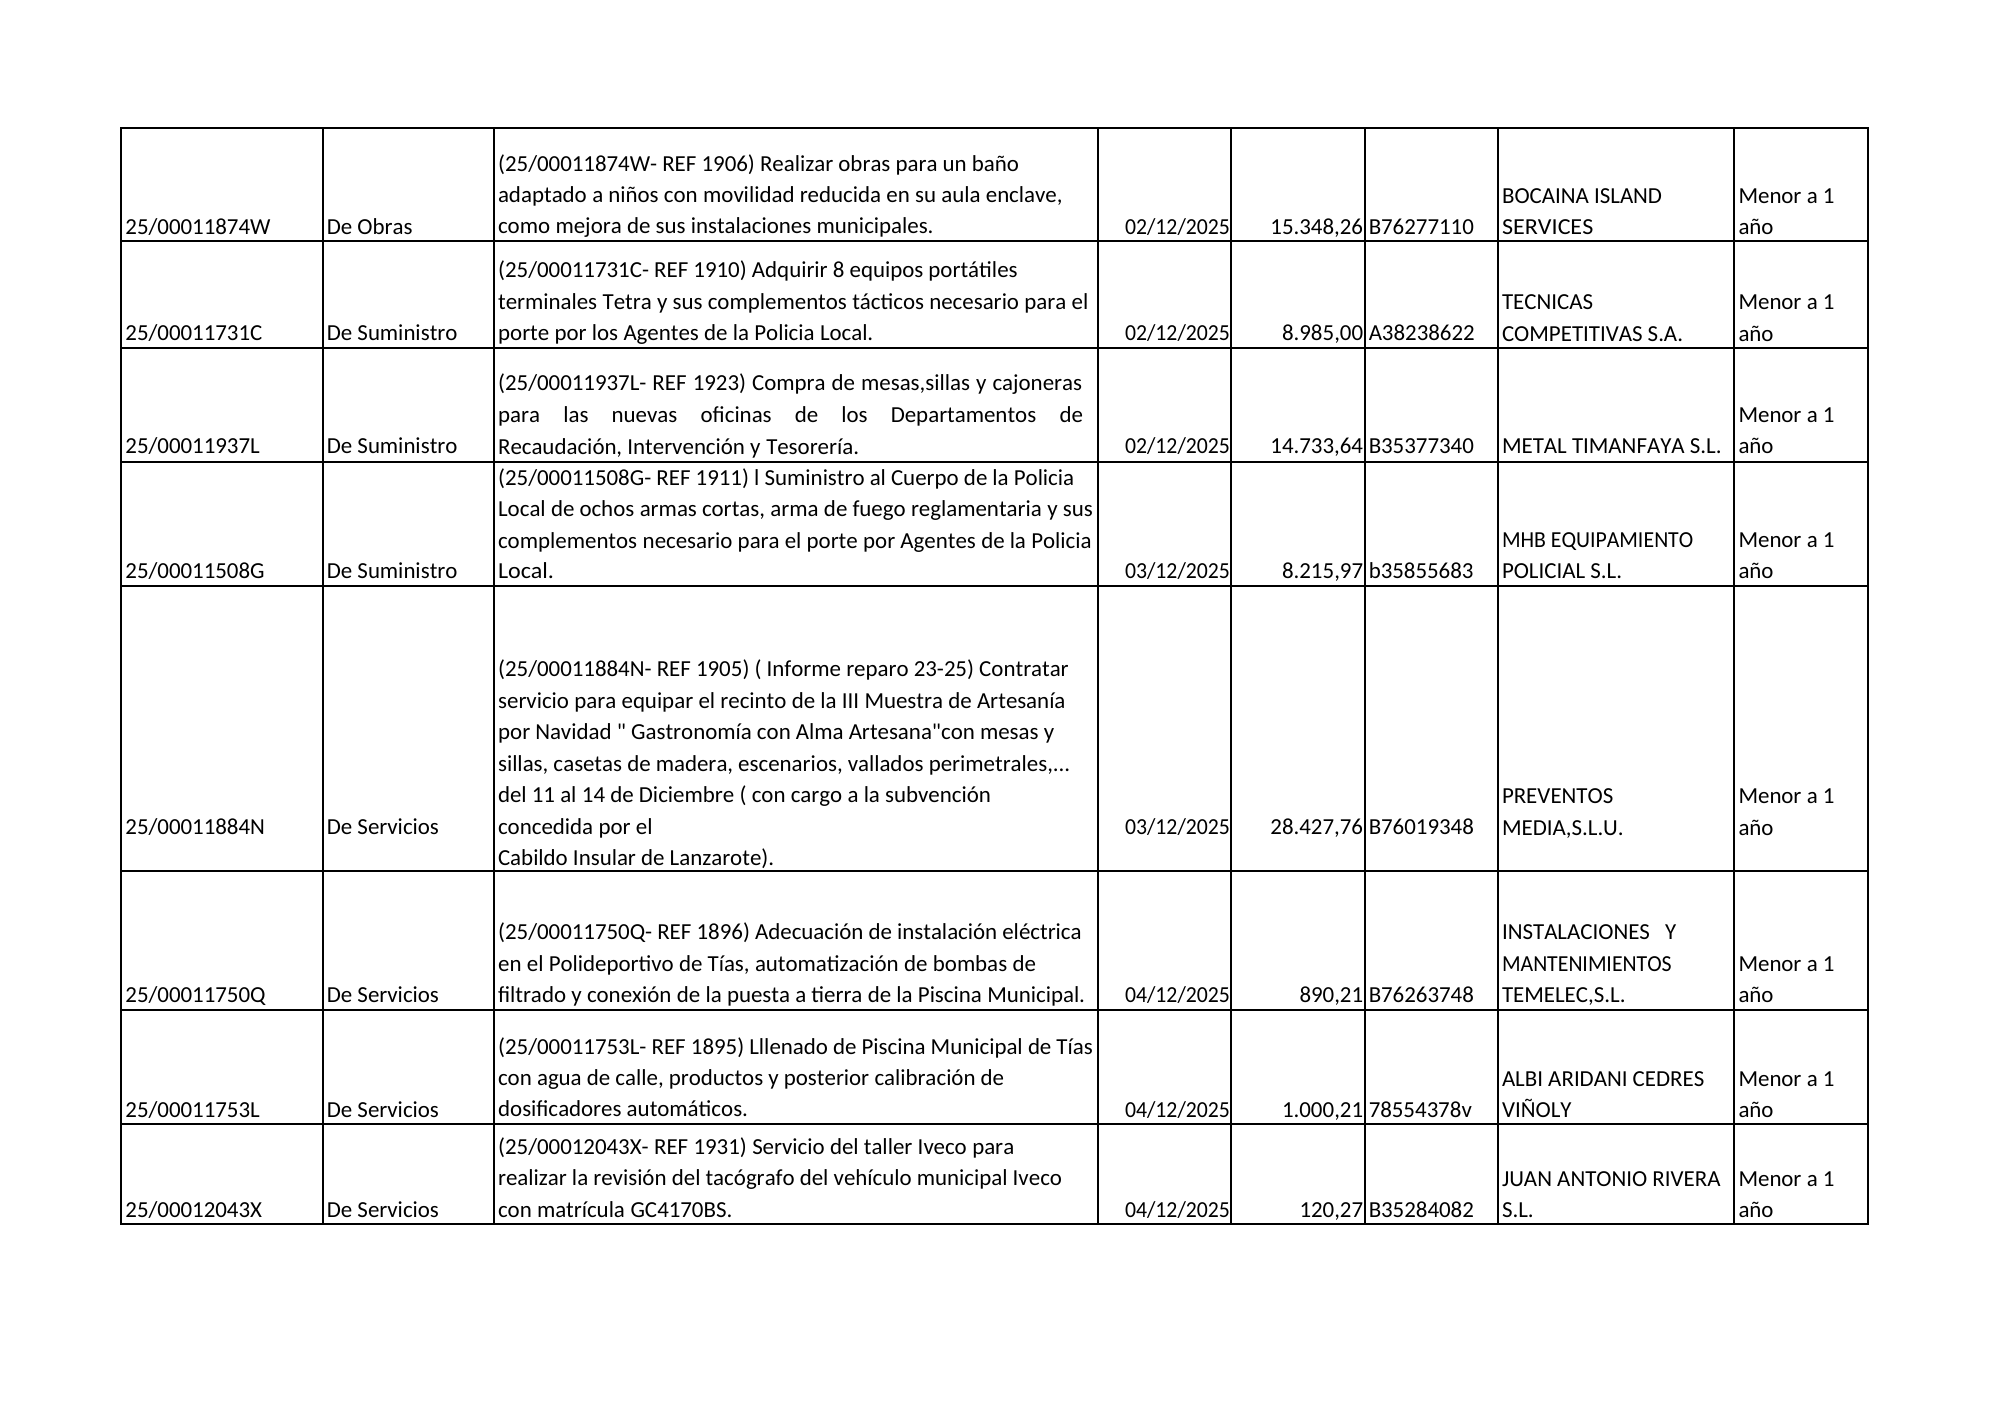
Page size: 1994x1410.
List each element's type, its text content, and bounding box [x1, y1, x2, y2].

table_header 15.348,26 [1232, 129, 1364, 240]
table_cell 04/12/2025 [1099, 872, 1230, 1008]
table_cell Menor a 1 año [1735, 1125, 1867, 1223]
table_cell METAL TIMANFAYA S.L. [1499, 349, 1733, 461]
table_cell 25/00011884N [122, 587, 322, 870]
table_cell 8.215,97 [1232, 463, 1364, 585]
table_cell 04/12/2025 [1099, 1011, 1230, 1123]
table_cell INSTALACIONES Y MANTENIMIENTOS TEMELEC,S.L. [1499, 872, 1733, 1008]
table_cell 25/00011753L [122, 1011, 322, 1123]
table_header De Obras [324, 129, 493, 240]
table_cell Menor a 1 año [1735, 349, 1867, 461]
table_cell De Servicios [324, 587, 493, 870]
table_cell MHB EQUIPAMIENTO POLICIAL S.L. [1499, 463, 1733, 585]
table_cell Menor a 1 año [1735, 242, 1867, 347]
table_cell De Servicios [324, 1011, 493, 1123]
table_cell 1.000,21 [1232, 1011, 1364, 1123]
table_cell TECNICAS COMPETITIVAS S.A. [1499, 242, 1733, 347]
table_cell De Suministro [324, 242, 493, 347]
table_cell 03/12/2025 [1099, 463, 1230, 585]
table_cell JUAN ANTONIO RIVERA S.L. [1499, 1125, 1733, 1223]
table_cell (25/00011750Q- REF 1896) Adecuación de instalación eléctrica en el Polideportivo de Tías, automatización de bombas de filtrado y conexión de la puesta a tierra de la Piscina Municipal. [495, 872, 1097, 1008]
table_cell 120,27 [1232, 1125, 1364, 1223]
table_cell (25/00011884N- REF 1905) ( Informe reparo 23-25) Contratar servicio para equipar el recinto de la III Muestra de Artesanía por Navidad " Gastronomía con Alma Artesana"con mesas y sillas, casetas de madera, escenarios, vallados perimetrales,... del 11 al 14 de Diciembre ( con cargo a la subvención concedida por el Cabildo Insular de Lanzarote). [495, 587, 1097, 870]
table_cell De Servicios [324, 1125, 493, 1223]
table_cell ALBI ARIDANI CEDRES VIÑOLY [1499, 1011, 1733, 1123]
table_cell 25/00011508G [122, 463, 322, 585]
table_cell 02/12/2025 [1099, 242, 1230, 347]
table_cell 25/00011750Q [122, 872, 322, 1008]
table_cell 25/00012043X [122, 1125, 322, 1223]
table_cell B35377340 [1366, 349, 1497, 461]
table_cell (25/00011937L- REF 1923) Compra de mesas,sillas y cajoneras para las nuevas oficinas de los Departamentos de Recaudación, Intervención y Tesorería. [495, 349, 1097, 461]
table_cell 03/12/2025 [1099, 587, 1230, 870]
table_cell Menor a 1 año [1735, 463, 1867, 585]
table_cell b35855683 [1366, 463, 1497, 585]
table_header BOCAINA ISLAND SERVICES [1499, 129, 1733, 240]
table_cell De Servicios [324, 872, 493, 1008]
table_cell De Suministro [324, 349, 493, 461]
table_cell De Suministro [324, 463, 493, 585]
table_cell A38238622 [1366, 242, 1497, 347]
table_cell (25/00011753L- REF 1895) Lllenado de Piscina Municipal de Tías con agua de calle, productos y posterior calibración de dosificadores automáticos. [495, 1011, 1097, 1123]
table_cell Menor a 1 año [1735, 587, 1867, 870]
table_cell 02/12/2025 [1099, 349, 1230, 461]
table_cell PREVENTOS MEDIA,S.L.U. [1499, 587, 1733, 870]
table_header B76277110 [1366, 129, 1497, 240]
table_cell Menor a 1 año [1735, 872, 1867, 1008]
table_cell 28.427,76 [1232, 587, 1364, 870]
table_header 02/12/2025 [1099, 129, 1230, 240]
table_header 25/00011874W [122, 129, 322, 240]
table_cell 890,21 [1232, 872, 1364, 1008]
table_header (25/00011874W- REF 1906) Realizar obras para un baño adaptado a niños con movilidad reducida en su aula enclave, como mejora de sus instalaciones municipales. [495, 129, 1097, 240]
table_cell 14.733,64 [1232, 349, 1364, 461]
table_cell (25/00012043X- REF 1931) Servicio del taller Iveco para realizar la revisión del tacógrafo del vehículo municipal Iveco con matrícula GC4170BS. [495, 1125, 1097, 1223]
table_cell 78554378v [1366, 1011, 1497, 1123]
table_cell 8.985,00 [1232, 242, 1364, 347]
table_cell 25/00011937L [122, 349, 322, 461]
table_cell 25/00011731C [122, 242, 322, 347]
table_cell 04/12/2025 [1099, 1125, 1230, 1223]
table_cell Menor a 1 año [1735, 1011, 1867, 1123]
table_cell (25/00011508G- REF 1911) l Suministro al Cuerpo de la Policia Local de ochos armas cortas, arma de fuego reglamentaria y sus complementos necesario para el porte por Agentes de la Policia Local. [495, 463, 1097, 585]
table_cell B76263748 [1366, 872, 1497, 1008]
table_header Menor a 1 año [1735, 129, 1867, 240]
table_cell B35284082 [1366, 1125, 1497, 1223]
table_cell (25/00011731C- REF 1910) Adquirir 8 equipos portátiles terminales Tetra y sus complementos tácticos necesario para el porte por los Agentes de la Policia Local. [495, 242, 1097, 347]
table_cell B76019348 [1366, 587, 1497, 870]
